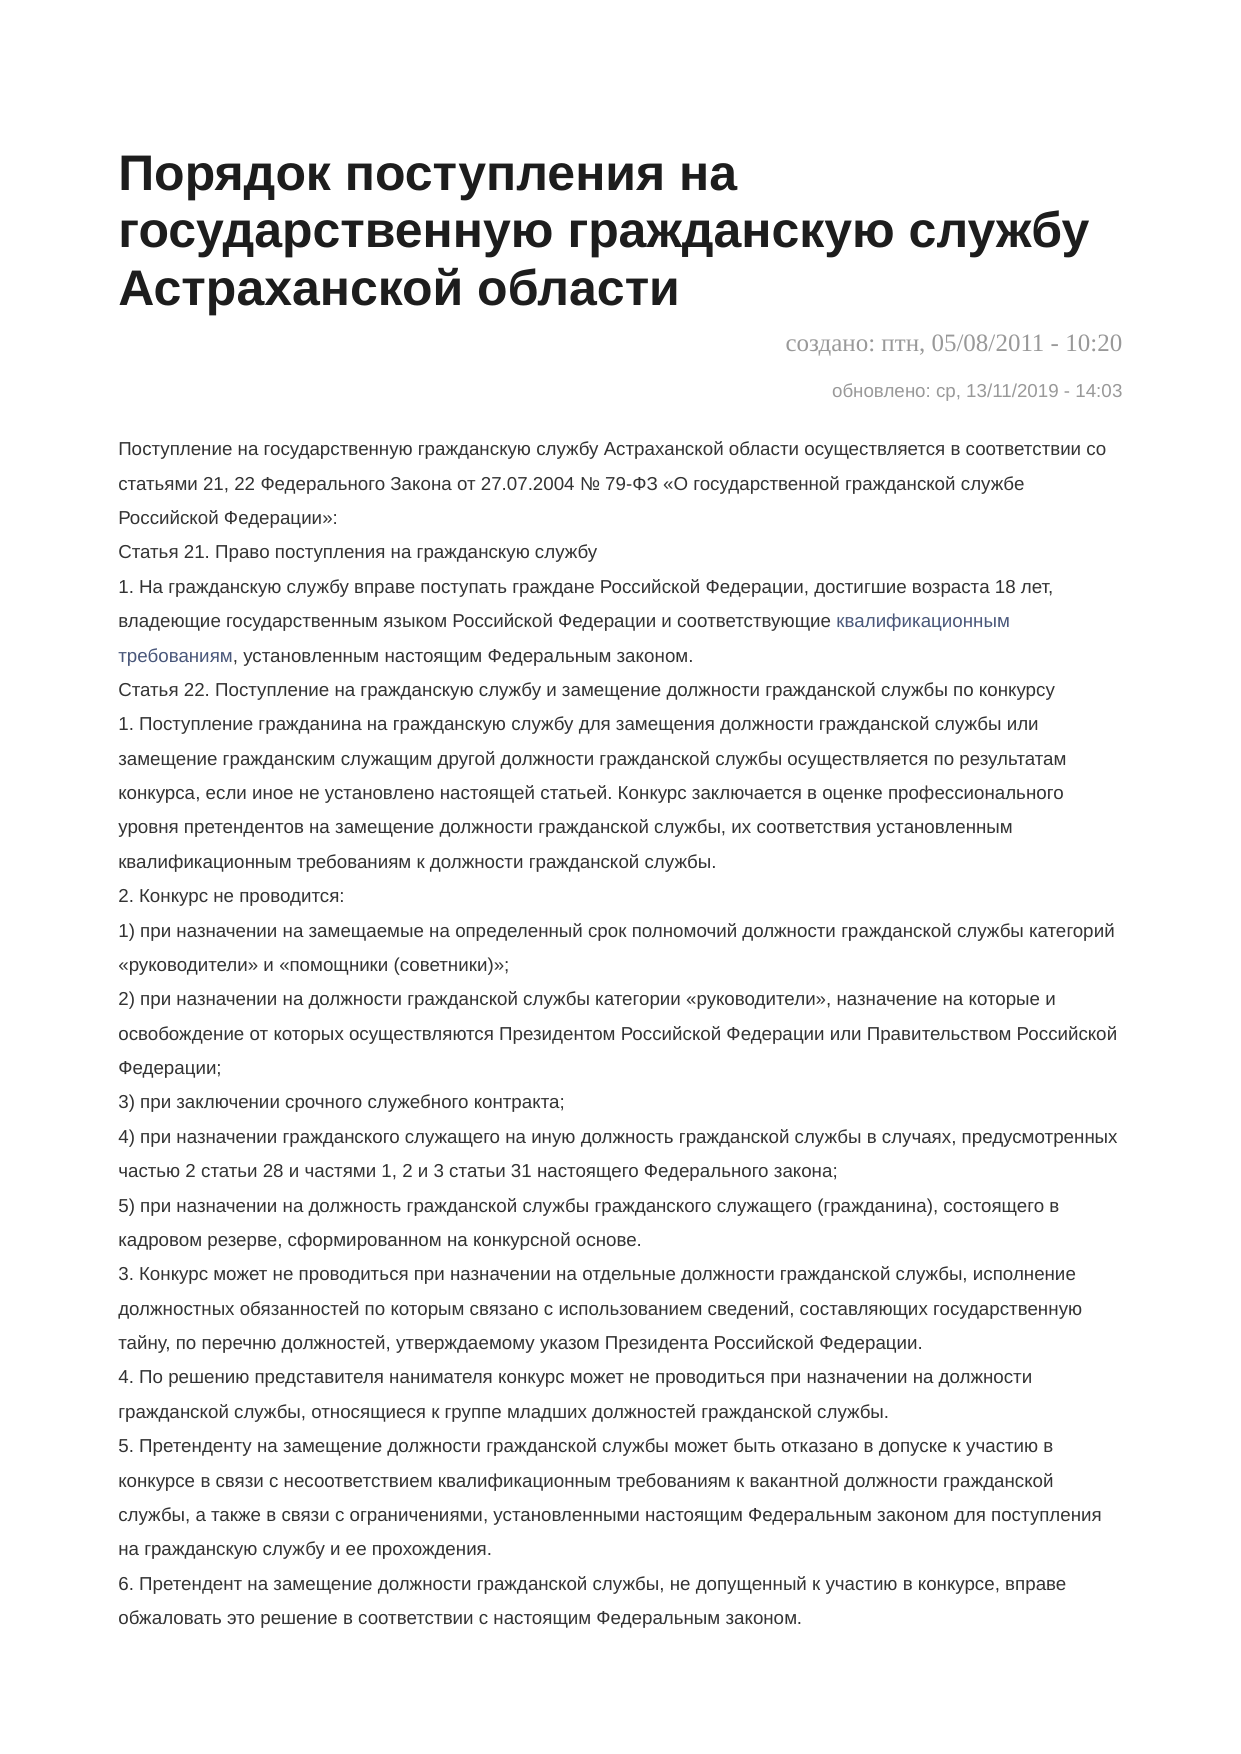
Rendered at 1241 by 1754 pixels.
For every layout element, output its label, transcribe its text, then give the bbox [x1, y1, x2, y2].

text 5. Претенденту на замещение должности гражданской службы может быть отказано в допуске к участию в конкурсе в связи с несоответствием квалификационным требованиям к вакантной должности гражданской службы, а также в связи с ограничениями, установленными настоящим Федеральным законом для поступления на гражданскую службу и ее прохождения. [118, 1422, 1122, 1560]
text 1) при назначении на замещаемые на определенный срок полномочий должности гражданской службы категорий «руководители» и «помощники (советники)»; [118, 907, 1122, 975]
text 2. Конкурс не проводится: [118, 872, 1122, 907]
text 3. Конкурс может не проводиться при назначении на отдельные должности гражданской службы, исполнение должностных обязанностей по которым связано с использованием сведений, составляющих государственную тайну, по перечню должностей, утверждаемому указом Президента Российской Федерации. [118, 1250, 1122, 1353]
text 1. На гражданскую службу вправе поступать граждане Российской Федерации, достигшие возраста 18 лет, владеющие государственным языком Российской Федерации и соответствующие квалификационным требованиям, установленным настоящим Федеральным законом. [118, 563, 1122, 666]
text создано: птн, 05/08/2011 - 10:20 [118, 328, 1122, 357]
text обновлено: ср, 13/11/2019 - 14:03 [118, 380, 1122, 402]
text Поступление на государственную гражданскую службу Астраханской области осуществляется в соответствии со статьями 21, 22 Федерального Закона от 27.07.2004 № 79-ФЗ «О государственной гражданской службе Российской Федерации»: [118, 425, 1122, 528]
text 4. По решению представителя нанимателя конкурс может не проводиться при назначении на должности гражданской службы, относящиеся к группе младших должностей гражданской службы. [118, 1353, 1122, 1422]
subtitle Порядок поступления на государственную гражданскую службу Астраханской области [118, 143, 1122, 316]
text Статья 22. Поступление на гражданскую службу и замещение должности гражданской службы по конкурсу [118, 666, 1122, 700]
text Статья 21. Право поступления на гражданскую службу [118, 528, 1122, 563]
text 5) при назначении на должность гражданской службы гражданского служащего (гражданина), состоящего в кадровом резерве, сформированном на конкурсной основе. [118, 1182, 1122, 1250]
text 3) при заключении срочного служебного контракта; [118, 1078, 1122, 1113]
text 4) при назначении гражданского служащего на иную должность гражданской службы в случаях, предусмотренных частью 2 статьи 28 и частями 1, 2 и 3 статьи 31 настоящего Федерального закона; [118, 1113, 1122, 1182]
text 1. Поступление гражданина на гражданскую службу для замещения должности гражданской службы или замещение гражданским служащим другой должности гражданской службы осуществляется по результатам конкурса, если иное не установлено настоящей статьей. Конкурс заключается в оценке профессионального уровня претендентов на замещение должности гражданской службы, их соответствия установленным квалификационным требованиям к должности гражданской службы. [118, 700, 1122, 872]
text 2) при назначении на должности гражданской службы категории «руководители», назначение на которые и освобождение от которых осуществляются Президентом Российской Федерации или Правительством Российской Федерации; [118, 975, 1122, 1078]
text 6. Претендент на замещение должности гражданской службы, не допущенный к участию в конкурсе, вправе обжаловать это решение в соответствии с настоящим Федеральным законом. [118, 1560, 1122, 1628]
